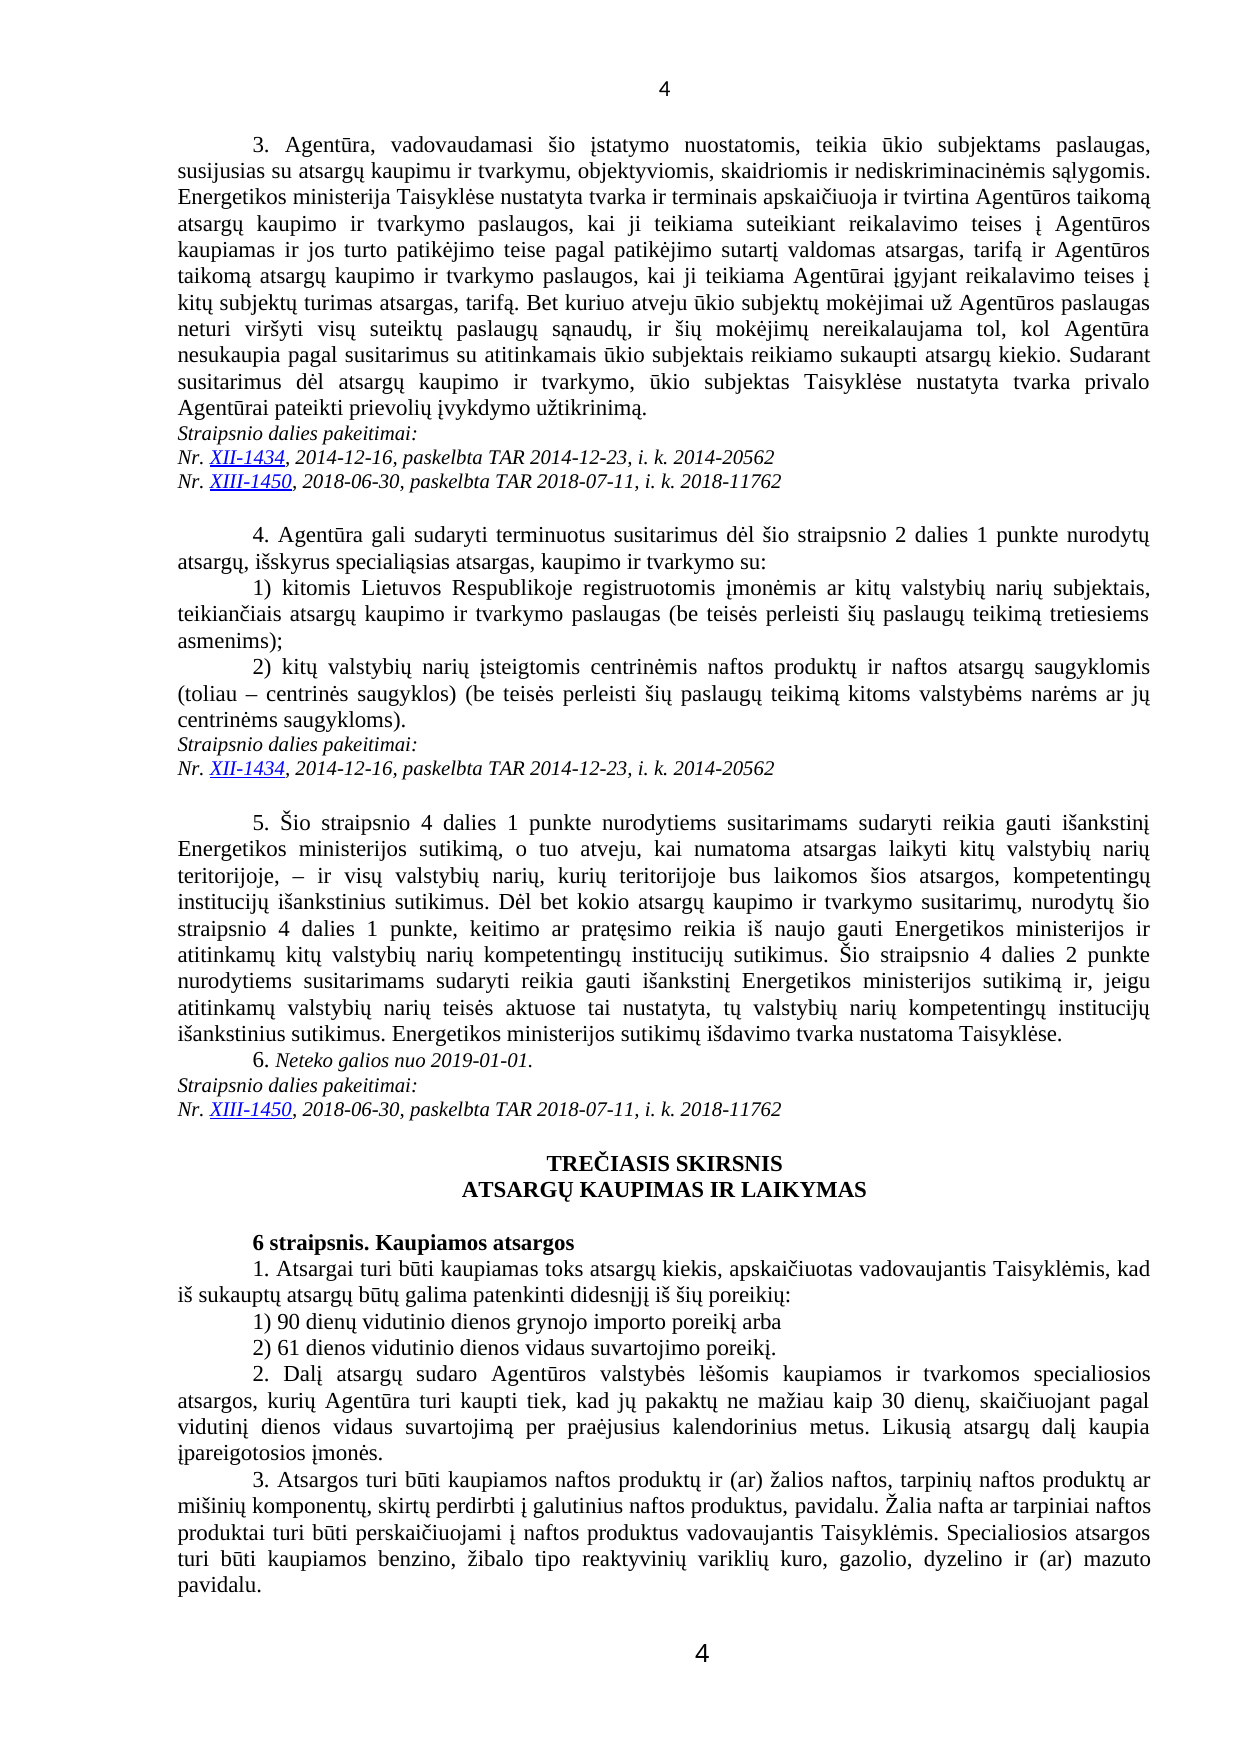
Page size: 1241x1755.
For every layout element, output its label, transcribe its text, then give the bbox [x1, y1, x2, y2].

text ATSARGŲ KAUPIMAS IR LAIKYMAS [177, 1176, 1152, 1202]
text 3. Atsargos turi būti kaupiamos naftos produktų ir (ar) žalios naftos, tarpinių naftos produktų ar mišinių komponentų, skirtų perdirbti į galutinius naftos produktus, pavidalu. Žalia nafta ar tarpiniai naftos produktai turi būti perskaičiuojami į naftos produktus vadovaujantis Taisyklėmis. Specialiosios atsargos turi būti kaupiamos benzino, žibalo tipo reaktyvinių variklių kuro, gazolio, dyzelino ir (ar) mazuto pavidalu. [177, 1466, 1152, 1598]
text 5. Šio straipsnio 4 dalies 1 punkte nurodytiems susitarimams sudaryti reikia gauti išankstinį Energetikos ministerijos sutikimą, o tuo atveju, kai numatoma atsargas laikyti kitų valstybių narių teritorijoje, – ir visų valstybių narių, kurių teritorijoje bus laikomos šios atsargos, kompetentingų institucijų išankstinius sutikimus. Dėl bet kokio atsargų kaupimo ir tvarkymo susitarimų, nurodytų šio straipsnio 4 dalies 1 punkte, keitimo ar pratęsimo reikia iš naujo gauti Energetikos ministerijos ir atitinkamų kitų valstybių narių kompetentingų institucijų sutikimus. Šio straipsnio 4 dalies 2 punkte nurodytiems susitarimams sudaryti reikia gauti išankstinį Energetikos ministerijos sutikimą ir, jeigu atitinkamų valstybių narių teisės aktuose tai nustatyta, tų valstybių narių kompetentingų institucijų išankstinius sutikimus. Energetikos ministerijos sutikimų išdavimo tvarka nustatoma Taisyklėse. [177, 809, 1152, 1046]
text 6. Neteko galios nuo 2019-01-01. [177, 1046, 1152, 1073]
text Nr. XIII-1450, 2018-06-30, paskelbta TAR 2018-07-11, i. k. 2018-11762 [177, 1097, 1152, 1121]
text 6 straipsnis. Kaupiamos atsargos [177, 1229, 1152, 1255]
text Nr. XIII-1450, 2018-06-30, paskelbta TAR 2018-07-11, i. k. 2018-11762 [177, 469, 1152, 493]
text 2) 61 dienos vidutinio dienos vidaus suvartojimo poreikį. [177, 1334, 1152, 1360]
text 1) 90 dienų vidutinio dienos grynojo importo poreikį arba [177, 1308, 1152, 1334]
text 3. Agentūra, vadovaudamasi šio įstatymo nuostatomis, teikia ūkio subjektams paslaugas, susijusias su atsargų kaupimu ir tvarkymu, objektyviomis, skaidriomis ir nediskriminacinėmis sąlygomis. Energetikos ministerija Taisyklėse nustatyta tvarka ir terminais apskaičiuoja ir tvirtina Agentūros taikomą atsargų kaupimo ir tvarkymo paslaugos, kai ji teikiama suteikiant reikalavimo teises į Agentūros kaupiamas ir jos turto patikėjimo teise pagal patikėjimo sutartį valdomas atsargas, tarifą ir Agentūros taikomą atsargų kaupimo ir tvarkymo paslaugos, kai ji teikiama Agentūrai įgyjant reikalavimo teises į kitų subjektų turimas atsargas, tarifą. Bet kuriuo atveju ūkio subjektų mokėjimai už Agentūros paslaugas neturi viršyti visų suteiktų paslaugų sąnaudų, ir šių mokėjimų nereikalaujama tol, kol Agentūra nesukaupia pagal susitarimus su atitinkamais ūkio subjektais reikiamo sukaupti atsargų kiekio. Sudarant susitarimus dėl atsargų kaupimo ir tvarkymo, ūkio subjektas Taisyklėse nustatyta tvarka privalo Agentūrai pateikti prievolių įvykdymo užtikrinimą. [177, 131, 1152, 421]
text 2) kitų valstybių narių įsteigtomis centrinėmis naftos produktų ir naftos atsargų saugyklomis (toliau – centrinės saugyklos) (be teisės perleisti šių paslaugų teikimą kitoms valstybėms narėms ar jų centrinėms saugykloms). [177, 653, 1152, 732]
text 4. Agentūra gali sudaryti terminuotus susitarimus dėl šio straipsnio 2 dalies 1 punkte nurodytų atsargų, išskyrus specialiąsias atsargas, kaupimo ir tvarkymo su: [177, 521, 1152, 574]
text Nr. XII-1434, 2014-12-16, paskelbta TAR 2014-12-23, i. k. 2014-20562 [177, 756, 1152, 780]
text 2. Dalį atsargų sudaro Agentūros valstybės lėšomis kaupiamos ir tvarkomos specialiosios atsargos, kurių Agentūra turi kaupti tiek, kad jų pakaktų ne mažiau kaip 30 dienų, skaičiuojant pagal vidutinį dienos vidaus suvartojimą per praėjusius kalendorinius metus. Likusią atsargų dalį kaupia įpareigotosios įmonės. [177, 1360, 1152, 1466]
text 1. Atsargai turi būti kaupiamas toks atsargų kiekis, apskaičiuotas vadovaujantis Taisyklėmis, kad iš sukauptų atsargų būtų galima patenkinti didesnįjį iš šių poreikių: [177, 1255, 1152, 1308]
text TREČIASIS SKIRSNIS [177, 1149, 1152, 1176]
text Straipsnio dalies pakeitimai: [177, 421, 1152, 444]
text Straipsnio dalies pakeitimai: [177, 732, 1152, 756]
text 1) kitomis Lietuvos Respublikoje registruotomis įmonėmis ar kitų valstybių narių subjektais, teikiančiais atsargų kaupimo ir tvarkymo paslaugas (be teisės perleisti šių paslaugų teikimą tretiesiems asmenims); [177, 574, 1152, 653]
text Nr. XII-1434, 2014-12-16, paskelbta TAR 2014-12-23, i. k. 2014-20562 [177, 444, 1152, 469]
text Straipsnio dalies pakeitimai: [177, 1073, 1152, 1097]
